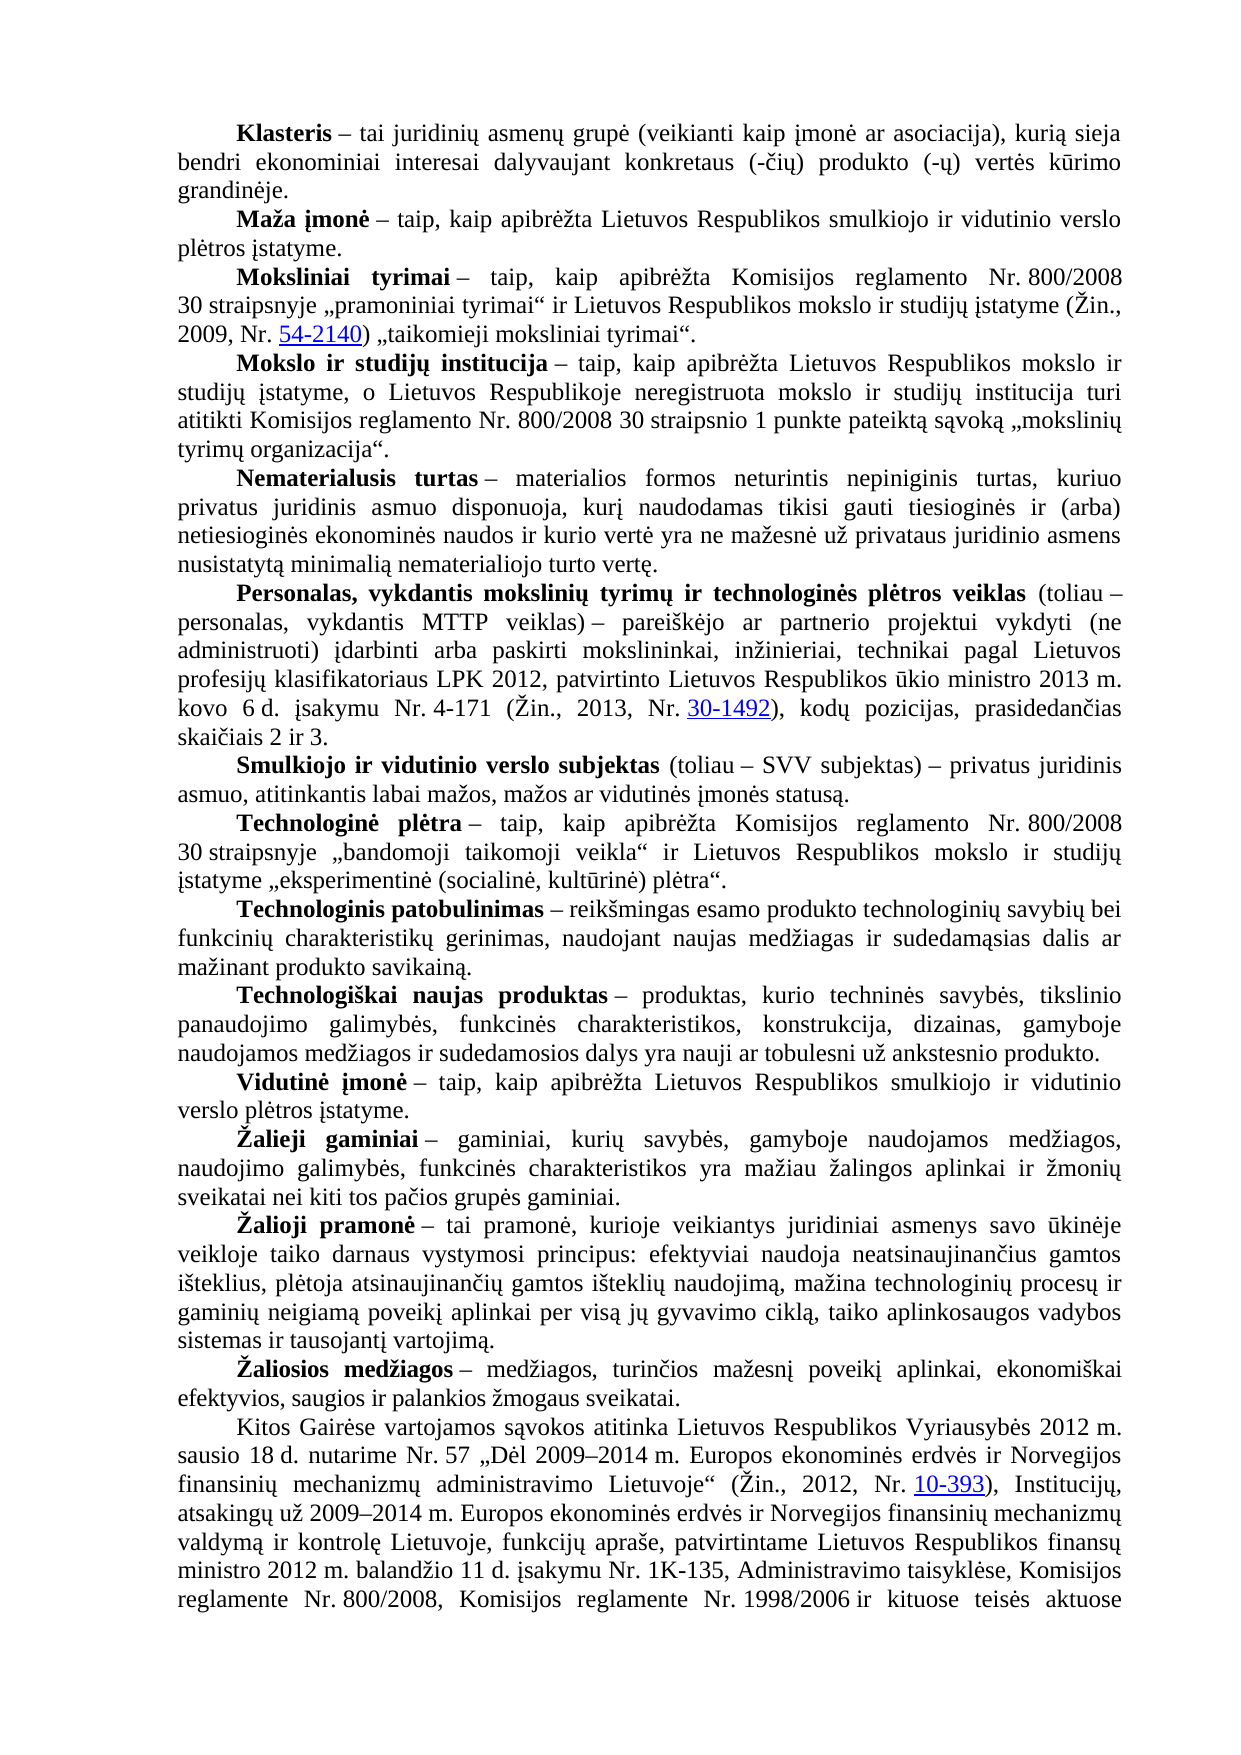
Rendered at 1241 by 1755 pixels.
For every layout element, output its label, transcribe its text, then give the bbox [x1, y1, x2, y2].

text Moksliniai tyrimai – taip, kaip apibrėžta Komisijos reglamento Nr. 800/2008 30 straipsnyje „pramoniniai tyrimai“ ir Lietuvos Respublikos mokslo ir studijų įstatyme (Žin., 2009, Nr. 54-2140) „taikomieji moksliniai tyrimai“. [177, 262, 1122, 348]
text Vidutinė įmonė – taip, kaip apibrėžta Lietuvos Respublikos smulkiojo ir vidutinio verslo plėtros įstatyme. [177, 1067, 1122, 1124]
text Kitos Gairėse vartojamos sąvokos atitinka Lietuvos Respublikos Vyriausybės 2012 m. sausio 18 d. nutarime Nr. 57 „Dėl 2009–2014 m. Europos ekonominės erdvės ir Norvegijos finansinių mechanizmų administravimo Lietuvoje“ (Žin., 2012, Nr. 10-393), Institucijų, atsakingų už 2009–2014 m. Europos ekonominės erdvės ir Norvegijos finansinių mechanizmų valdymą ir kontrolę Lietuvoje, funkcijų apraše, patvirtintame Lietuvos Respublikos finansų ministro 2012 m. balandžio 11 d. įsakymu Nr. 1K-135, Administravimo taisyklėse, Komisijos reglamente Nr. 800/2008, Komisijos reglamente Nr. 1998/2006 ir kituose teisės aktuose [177, 1412, 1122, 1613]
text Technologinė plėtra – taip, kaip apibrėžta Komisijos reglamento Nr. 800/2008 30 straipsnyje „bandomoji taikomoji veikla“ ir Lietuvos Respublikos mokslo ir studijų įstatyme „eksperimentinė (socialinė, kultūrinė) plėtra“. [177, 808, 1122, 894]
text Žalieji gaminiai – gaminiai, kurių savybės, gamyboje naudojamos medžiagos, naudojimo galimybės, funkcinės charakteristikos yra mažiau žalingos aplinkai ir žmonių sveikatai nei kiti tos pačios grupės gaminiai. [177, 1124, 1122, 1211]
text Technologiškai naujas produktas – produktas, kurio techninės savybės, tikslinio panaudojimo galimybės, funkcinės charakteristikos, konstrukcija, dizainas, gamyboje naudojamos medžiagos ir sudedamosios dalys yra nauji ar tobulesni už ankstesnio produkto. [177, 981, 1122, 1067]
text Personalas, vykdantis mokslinių tyrimų ir technologinės plėtros veiklas (toliau – personalas, vykdantis MTTP veiklas) – pareiškėjo ar partnerio projektui vykdyti (ne administruoti) įdarbinti arba paskirti mokslininkai, inžinieriai, technikai pagal Lietuvos profesijų klasifikatoriaus LPK 2012, patvirtinto Lietuvos Respublikos ūkio ministro 2013 m. kovo 6 d. įsakymu Nr. 4-171 (Žin., 2013, Nr. 30-1492), kodų pozicijas, prasidedančias skaičiais 2 ir 3. [177, 578, 1122, 751]
text Klasteris – tai juridinių asmenų grupė (veikianti kaip įmonė ar asociacija), kurią sieja bendri ekonominiai interesai dalyvaujant konkretaus (-čių) produkto (-ų) vertės kūrimo grandinėje. [177, 118, 1122, 204]
text Smulkiojo ir vidutinio verslo subjektas (toliau – SVV subjektas) – privatus juridinis asmuo, atitinkantis labai mažos, mažos ar vidutinės įmonės statusą. [177, 751, 1122, 808]
text Technologinis patobulinimas – reikšmingas esamo produkto technologinių savybių bei funkcinių charakteristikų gerinimas, naudojant naujas medžiagas ir sudedamąsias dalis ar mažinant produkto savikainą. [177, 894, 1122, 981]
text Maža įmonė – taip, kaip apibrėžta Lietuvos Respublikos smulkiojo ir vidutinio verslo plėtros įstatyme. [177, 204, 1122, 262]
text Žaliosios medžiagos – medžiagos, turinčios mažesnį poveikį aplinkai, ekonomiškai efektyvios, saugios ir palankios žmogaus sveikatai. [177, 1354, 1122, 1412]
text Žalioji pramonė – tai pramonė, kurioje veikiantys juridiniai asmenys savo ūkinėje veikloje taiko darnaus vystymosi principus: efektyviai naudoja neatsinaujinančius gamtos išteklius, plėtoja atsinaujinančių gamtos išteklių naudojimą, mažina technologinių procesų ir gaminių neigiamą poveikį aplinkai per visą jų gyvavimo ciklą, taiko aplinkosaugos vadybos sistemas ir tausojantį vartojimą. [177, 1211, 1122, 1354]
text Nematerialusis turtas – materialios formos neturintis nepiniginis turtas, kuriuo privatus juridinis asmuo disponuoja, kurį naudodamas tikisi gauti tiesioginės ir (arba) netiesioginės ekonominės naudos ir kurio vertė yra ne mažesnė už privataus juridinio asmens nusistatytą minimalią nematerialiojo turto vertę. [177, 463, 1122, 578]
text Mokslo ir studijų institucija – taip, kaip apibrėžta Lietuvos Respublikos mokslo ir studijų įstatyme, o Lietuvos Respublikoje neregistruota mokslo ir studijų institucija turi atitikti Komisijos reglamento Nr. 800/2008 30 straipsnio 1 punkte pateiktą sąvoką „mokslinių tyrimų organizacija“. [177, 348, 1122, 463]
